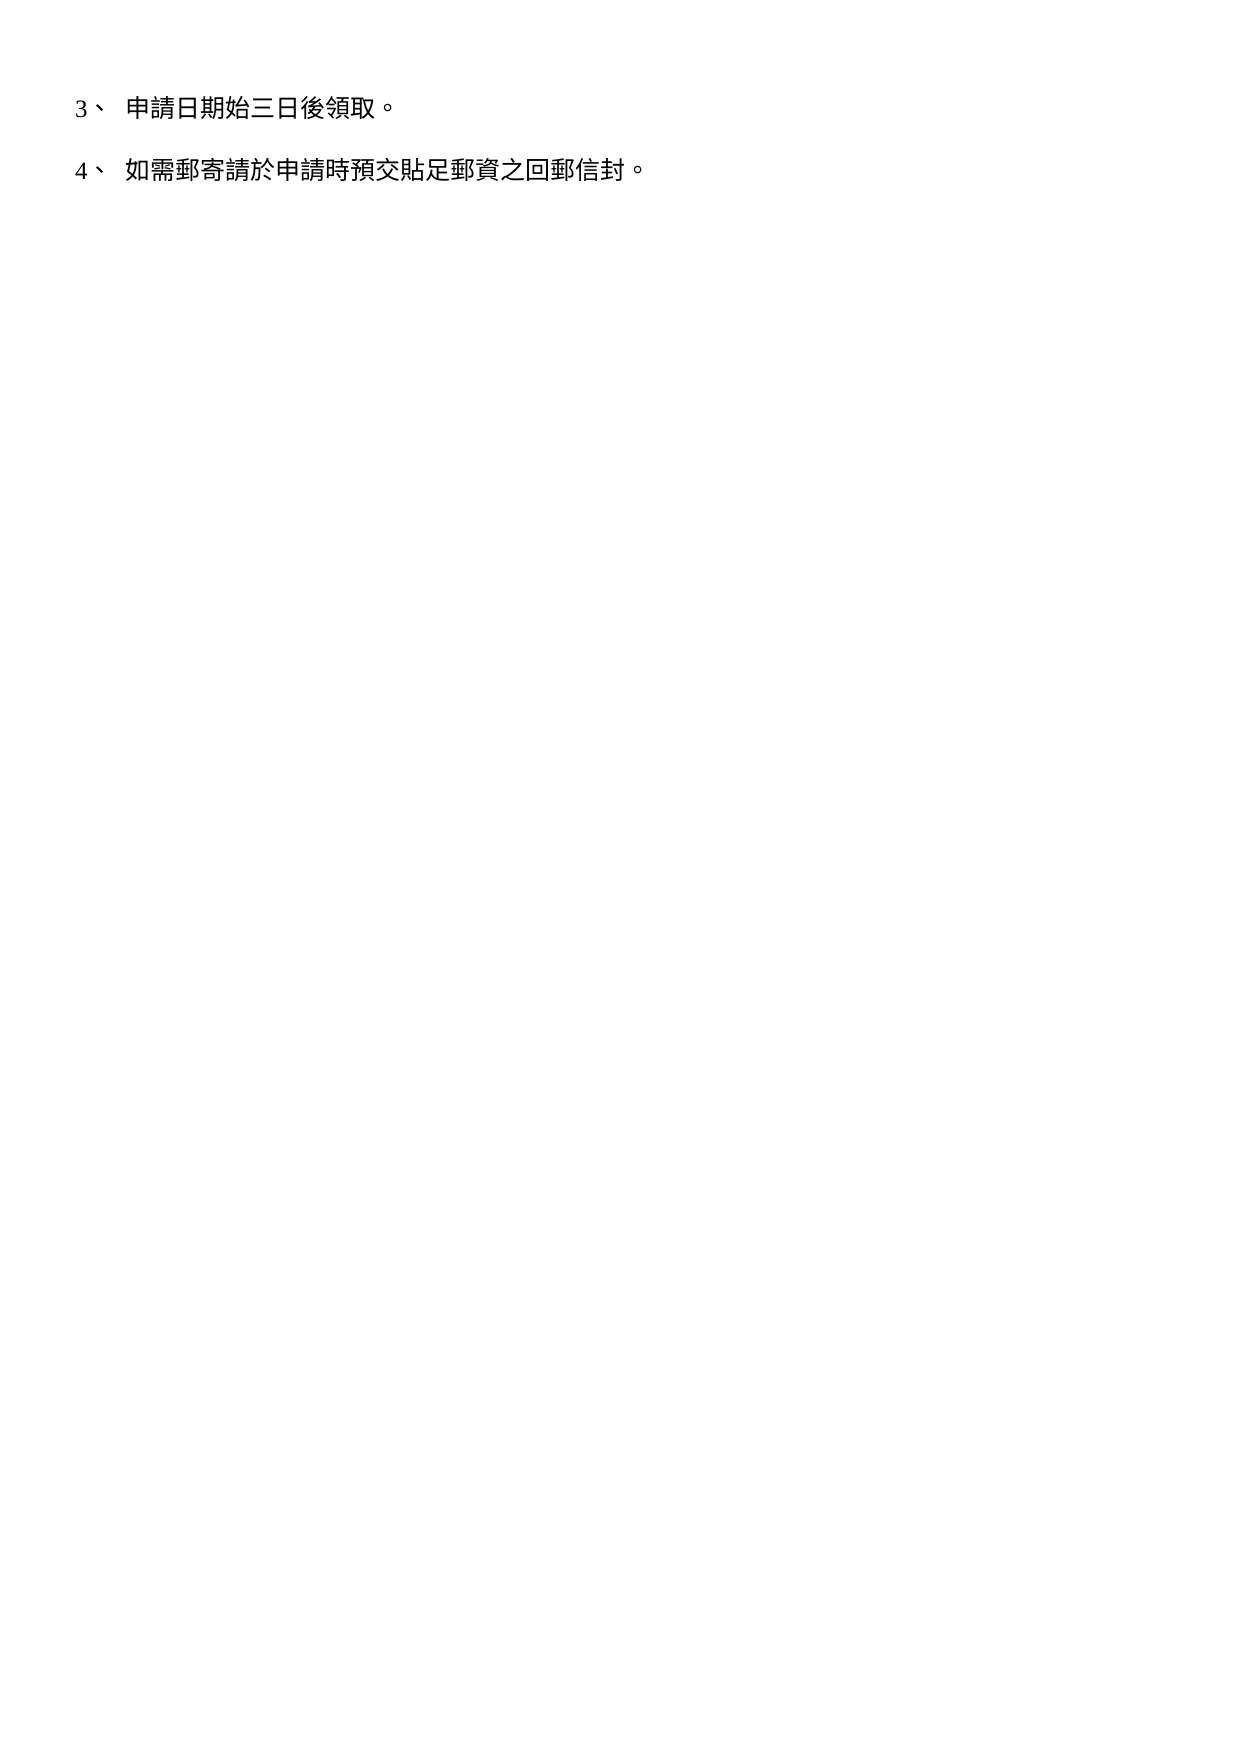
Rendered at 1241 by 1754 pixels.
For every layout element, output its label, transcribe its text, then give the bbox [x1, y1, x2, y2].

list 申請日期始三日後領取。 [75, 64, 1165, 127]
list 如需郵寄請於申請時預交貼足郵資之回郵信封。 [75, 127, 1165, 189]
